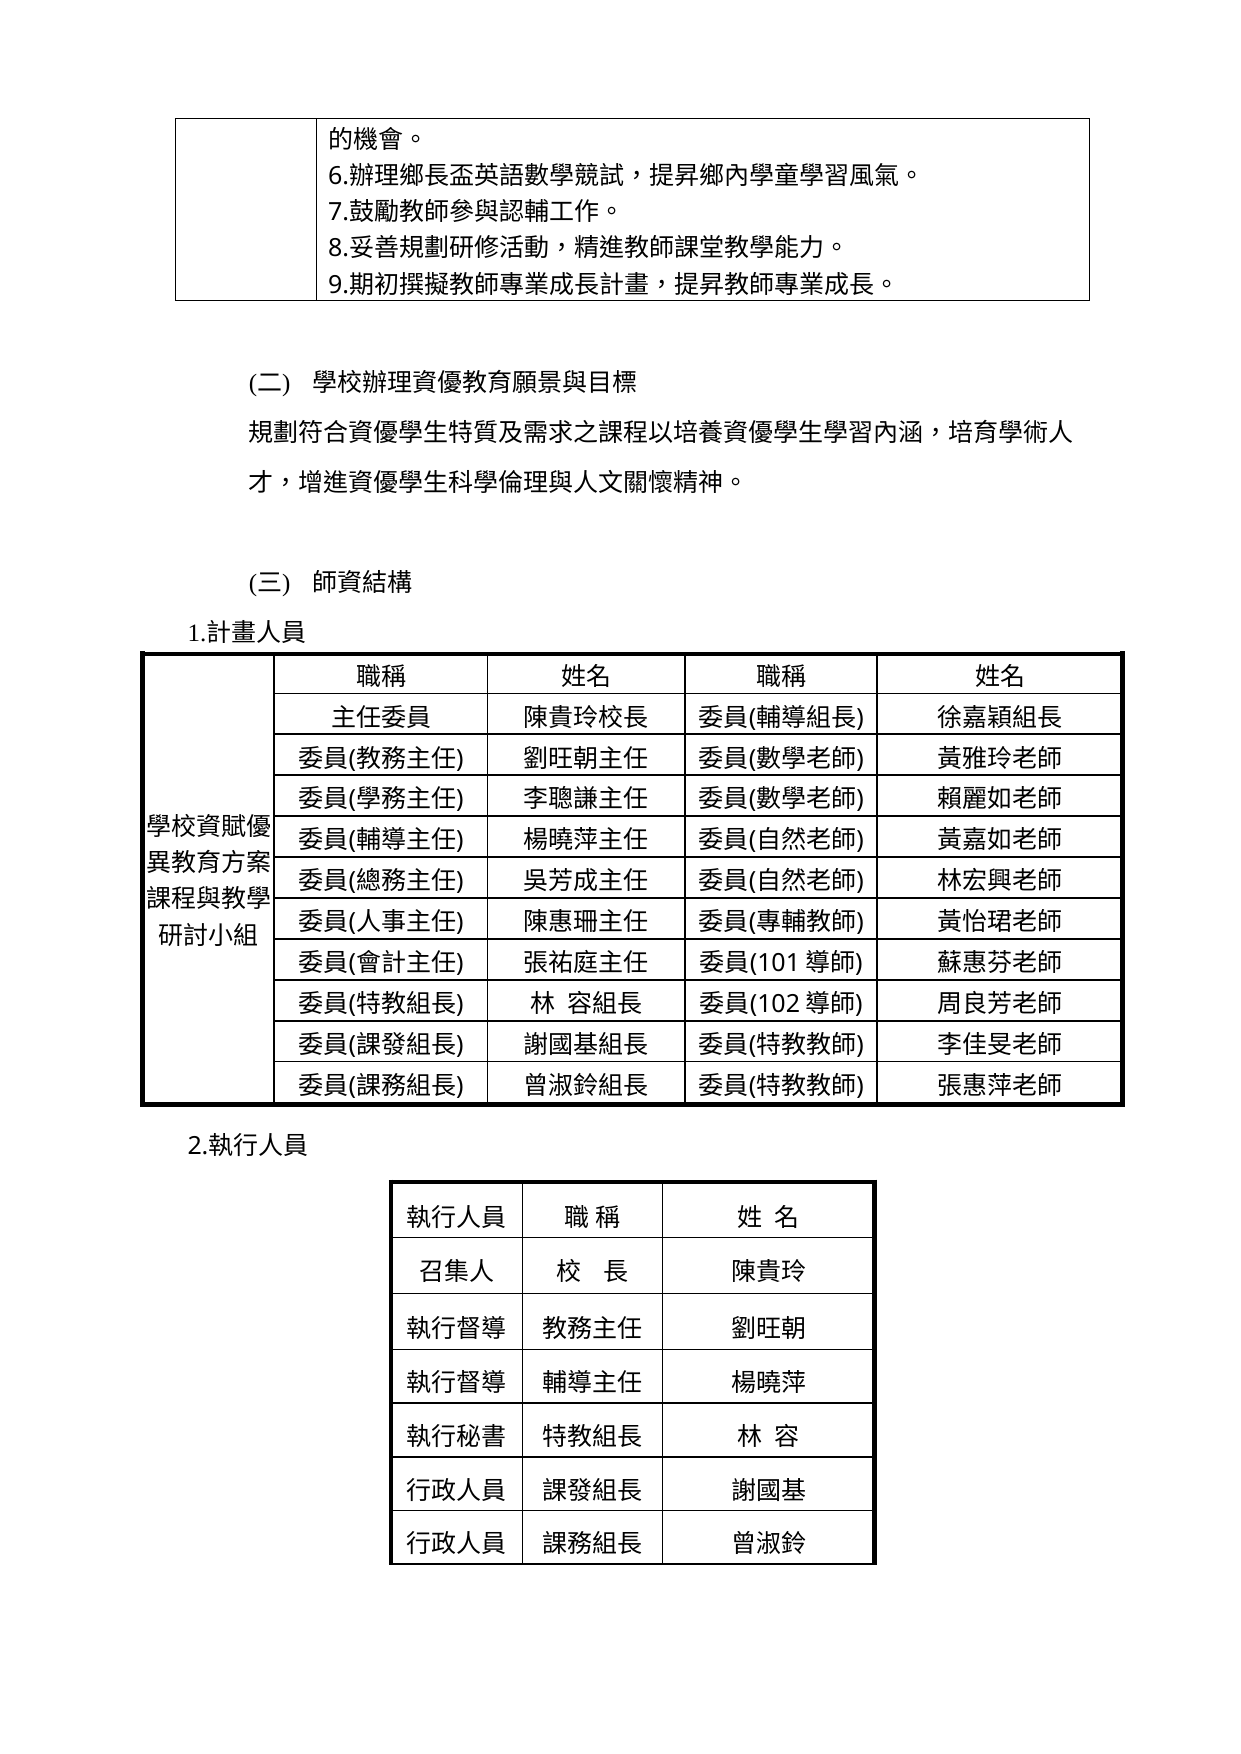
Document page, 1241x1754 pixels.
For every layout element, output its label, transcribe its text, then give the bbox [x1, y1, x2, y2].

table_cell 行政人員 [393, 1458, 522, 1509]
table_cell 委員(課務組長) [275, 1062, 487, 1102]
table_cell 委員(輔導組長) [686, 694, 876, 733]
table_cell 張惠萍老師 [878, 1062, 1120, 1102]
table_cell 委員(總務主任) [275, 858, 487, 897]
table_cell 委員(課發組長) [275, 1022, 487, 1061]
table_cell 執行秘書 [393, 1404, 522, 1456]
list 學校辦理資優教育願景與目標 [248, 351, 1078, 401]
table_cell 課發組長 [523, 1458, 662, 1509]
table_cell 執行督導 [393, 1294, 522, 1349]
table_cell 委員(學務主任) [275, 776, 487, 815]
table_cell 賴麗如老師 [878, 776, 1120, 815]
table_cell 周良芳老師 [878, 981, 1120, 1020]
table_cell 召集人 [393, 1238, 522, 1292]
table_cell 委員(自然老師) [686, 817, 876, 856]
table_header 執行人員 [393, 1184, 522, 1236]
table_cell 委員(特教組長) [275, 981, 487, 1020]
table_header 姓名 [878, 656, 1120, 692]
text 1.計畫人員 [187, 601, 1078, 651]
table_cell 委員(特教教師) [686, 1062, 876, 1102]
table_cell 教務主任 [523, 1294, 662, 1349]
table_cell 校 長 [523, 1238, 662, 1292]
table_cell 徐嘉穎組長 [878, 694, 1120, 733]
table_cell 委員(專輔教師) [686, 899, 876, 938]
table_cell 委員(數學老師) [686, 735, 876, 774]
text 2.執行人員 [187, 1125, 1078, 1161]
table_cell 委員(會計主任) [275, 940, 487, 979]
table_cell 蘇惠芬老師 [878, 940, 1120, 979]
table_cell 黃雅玲老師 [878, 735, 1120, 774]
table_cell 張祐庭主任 [488, 940, 684, 979]
table_cell 劉旺朝 [663, 1294, 872, 1349]
table_cell 委員(人事主任) [275, 899, 487, 938]
table_cell 委員(輔導主任) [275, 817, 487, 856]
table_header 學校資賦優異教育方案課程與教學研討小組 [145, 656, 273, 1102]
table_cell 李聰謙主任 [488, 776, 684, 815]
table_header 職稱 [275, 656, 487, 692]
table_cell 黃嘉如老師 [878, 817, 1120, 856]
table_cell 執行督導 [393, 1350, 522, 1402]
table_cell 陳貴玲校長 [488, 694, 684, 733]
table_cell 委員(數學老師) [686, 776, 876, 815]
table_cell 黃怡珺老師 [878, 899, 1120, 938]
table_cell 委員(特教教師) [686, 1022, 876, 1061]
table_cell 委員(102導師) [686, 981, 876, 1020]
table_cell 委員(101導師) [686, 940, 876, 979]
table_header 職稱 [686, 656, 876, 692]
table_cell 輔導主任 [523, 1350, 662, 1402]
table_header 姓 名 [663, 1184, 872, 1236]
table_cell 劉旺朝主任 [488, 735, 684, 774]
list 師資結構 [248, 551, 1078, 601]
table_cell 林宏興老師 [878, 858, 1120, 897]
table_cell 曾淑鈴 [663, 1511, 872, 1563]
table_cell 陳惠珊主任 [488, 899, 684, 938]
table_cell 主任委員 [275, 694, 487, 733]
table_cell 陳貴玲 [663, 1238, 872, 1292]
table_cell [176, 119, 316, 300]
table_cell 楊曉萍主任 [488, 817, 684, 856]
table_cell 李佳旻老師 [878, 1022, 1120, 1061]
table_cell 謝國基 [663, 1458, 872, 1509]
table_cell 委員(教務主任) [275, 735, 487, 774]
table_cell 林 容組長 [488, 981, 684, 1020]
table_cell 謝國基組長 [488, 1022, 684, 1061]
text 規劃符合資優學生特質及需求之課程以培養資優學生學習內涵，培育學術人才，增進資優學生科學倫理與人文關懷精神。 [248, 401, 1078, 501]
table_cell 課務組長 [523, 1511, 662, 1563]
table_cell 吳芳成主任 [488, 858, 684, 897]
table_header 職 稱 [523, 1184, 662, 1236]
table_cell 林 容 [663, 1404, 872, 1456]
table_cell 的機會。 6.辦理鄉長盃英語數學競試，提昇鄉內學童學習風氣。 7.鼓勵教師參與認輔工作。 8.妥善規劃研修活動，精進教師課堂教學能力。 9.期初撰擬教師專業成長計畫，提昇教師專業成長。 [317, 119, 1089, 300]
table_cell 特教組長 [523, 1404, 662, 1456]
table_cell 曾淑鈴組長 [488, 1062, 684, 1102]
table_cell 行政人員 [393, 1511, 522, 1563]
table_cell 委員(自然老師) [686, 858, 876, 897]
table_cell 楊曉萍 [663, 1350, 872, 1402]
table_header 姓名 [488, 656, 684, 692]
